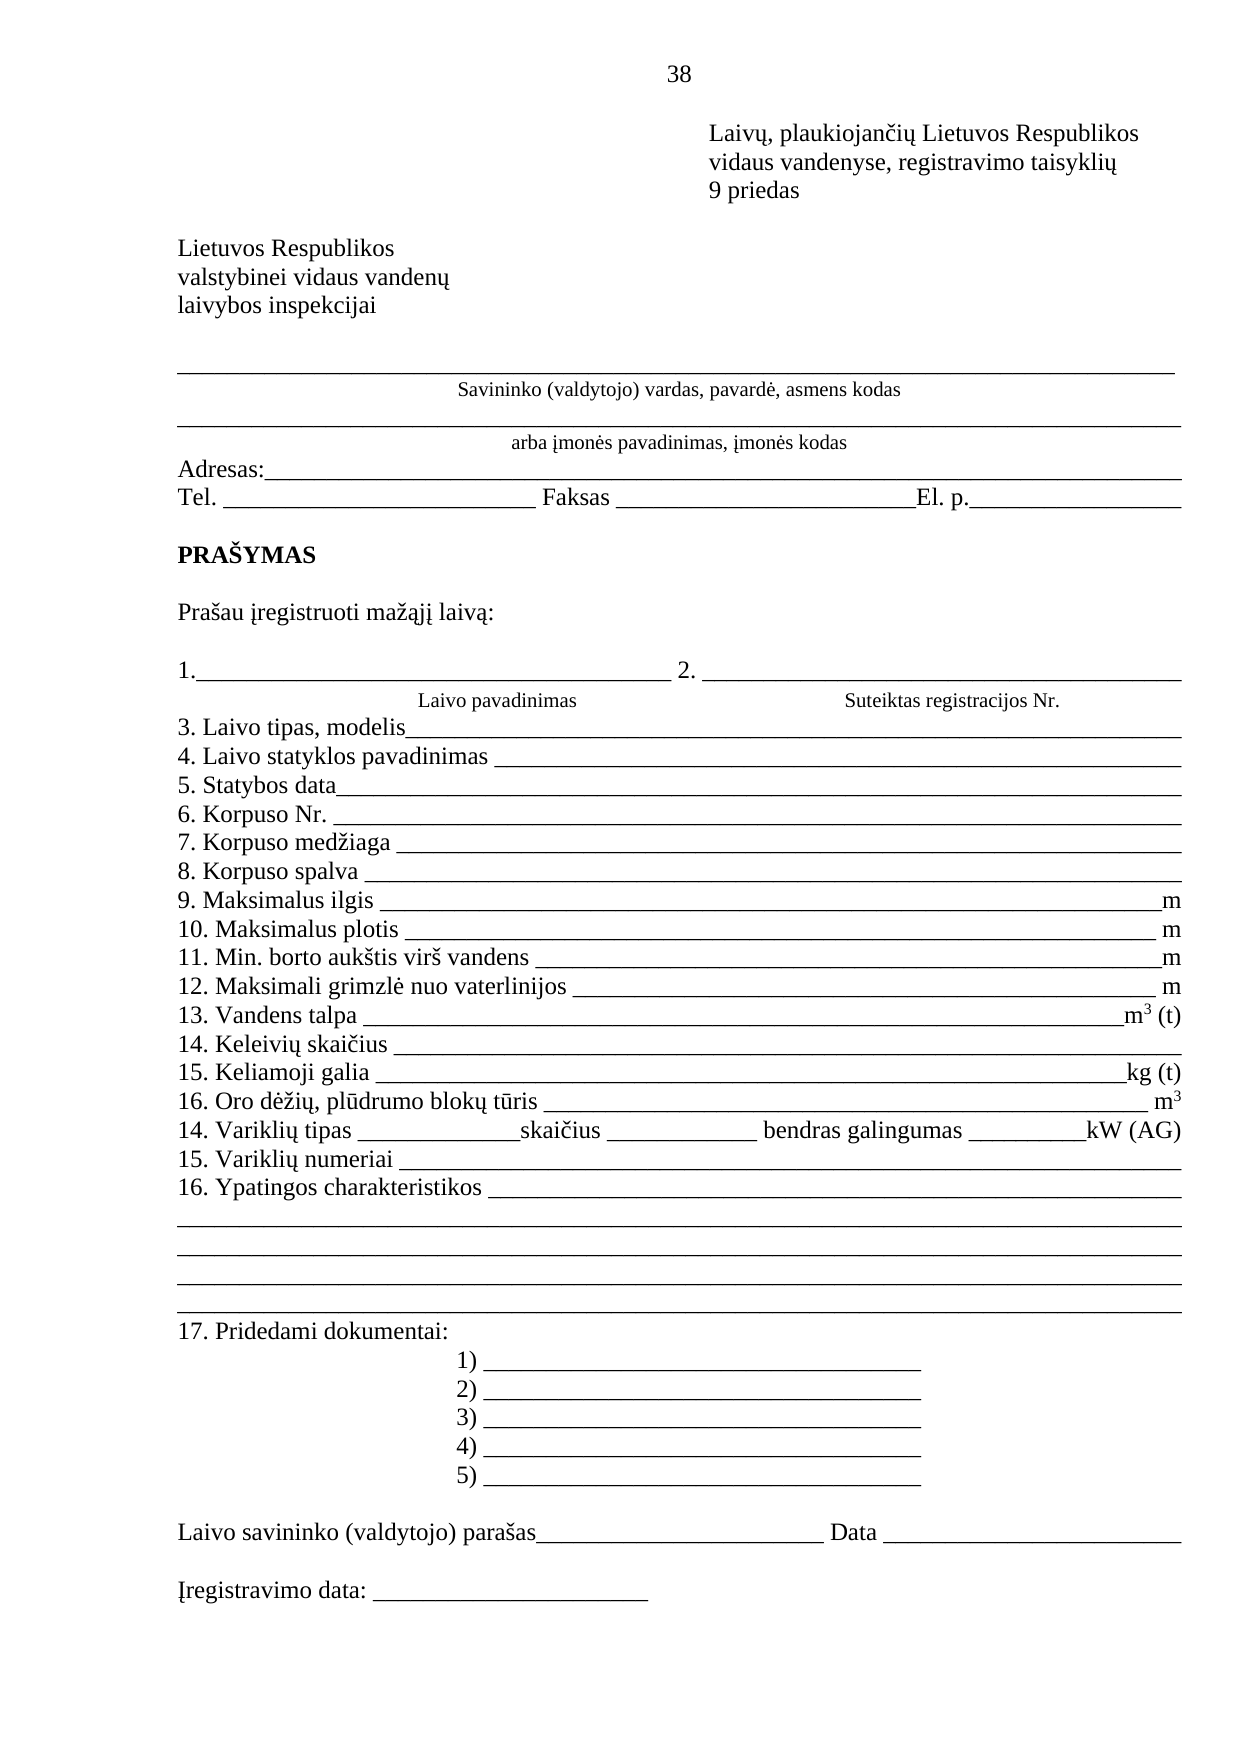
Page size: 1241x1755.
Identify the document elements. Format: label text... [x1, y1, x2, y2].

text 1.______________________________________ 2. [177, 655, 1181, 684]
text 13. Vandens talpa m3 (t) [177, 1000, 1181, 1029]
text 3. Laivo tipas, modelis [177, 712, 1181, 741]
text laivybos inspekcijai [177, 291, 1181, 319]
text Adresas: [177, 454, 1181, 482]
text 14. Keleivių skaičius [177, 1029, 1181, 1057]
text 9 priedas [177, 176, 1181, 204]
text valstybinei vidaus vandenų [177, 262, 1181, 291]
text Laivo pavadinimas Suteiktas registracijos Nr. [177, 684, 1181, 712]
text 4. Laivo statyklos pavadinimas [177, 741, 1181, 770]
text 6. Korpuso Nr. [177, 799, 1181, 827]
text 14. Variklių tipas _____________skaičius ____________ bendras galingumas kW (AG) [177, 1115, 1181, 1144]
text 10. Maksimalus plotis m [177, 914, 1181, 942]
text 15. Keliamoji galia kg (t) [177, 1057, 1181, 1086]
text 3) ___________________________________ [456, 1402, 1181, 1431]
text 16. Ypatingos charakteristikos [177, 1172, 1181, 1201]
text 8. Korpuso spalva [177, 856, 1181, 885]
text 5. Statybos data [177, 770, 1181, 799]
text 9. Maksimalus ilgis _ m [177, 885, 1181, 914]
text Tel. _________________________ Faksas ________________________El. p. [177, 482, 1181, 511]
text Savininko (valdytojo) vardas, pavardė, asmens kodas [177, 377, 1181, 401]
text 12. Maksimali grimzlė nuo vaterlinijos m [177, 971, 1181, 1000]
text 4) ___________________________________ [456, 1431, 1181, 1460]
text 11. Min. borto aukštis virš vandens m [177, 942, 1181, 971]
text 7. Korpuso medžiaga [177, 827, 1181, 856]
text Laivų, plaukiojančių Lietuvos Respublikos [709, 118, 1181, 147]
text Laivo savininko (valdytojo) parašas_______________________ Data [177, 1517, 1181, 1546]
text Prašau įregistruoti mažąjį laivą: [177, 597, 1181, 626]
text 1) ___________________________________ [456, 1345, 1181, 1374]
text Lietuvos Respublikos [177, 233, 1181, 262]
text 16. Oro dėžių, plūdrumo blokų tūris m3 [177, 1086, 1181, 1115]
text 17. Pridedami dokumentai: [177, 1316, 1181, 1345]
text vidaus vandenyse, registravimo taisyklių [177, 147, 1181, 176]
text 15. Variklių numeriai [177, 1144, 1181, 1172]
text PRAŠYMAS [177, 540, 1181, 569]
text arba įmonės pavadinimas, įmonės kodas [177, 430, 1181, 454]
text 5) ___________________________________ [456, 1460, 1181, 1489]
text 2) ___________________________________ [456, 1374, 1181, 1402]
text Įregistravimo data: ______________________ [177, 1575, 1181, 1604]
